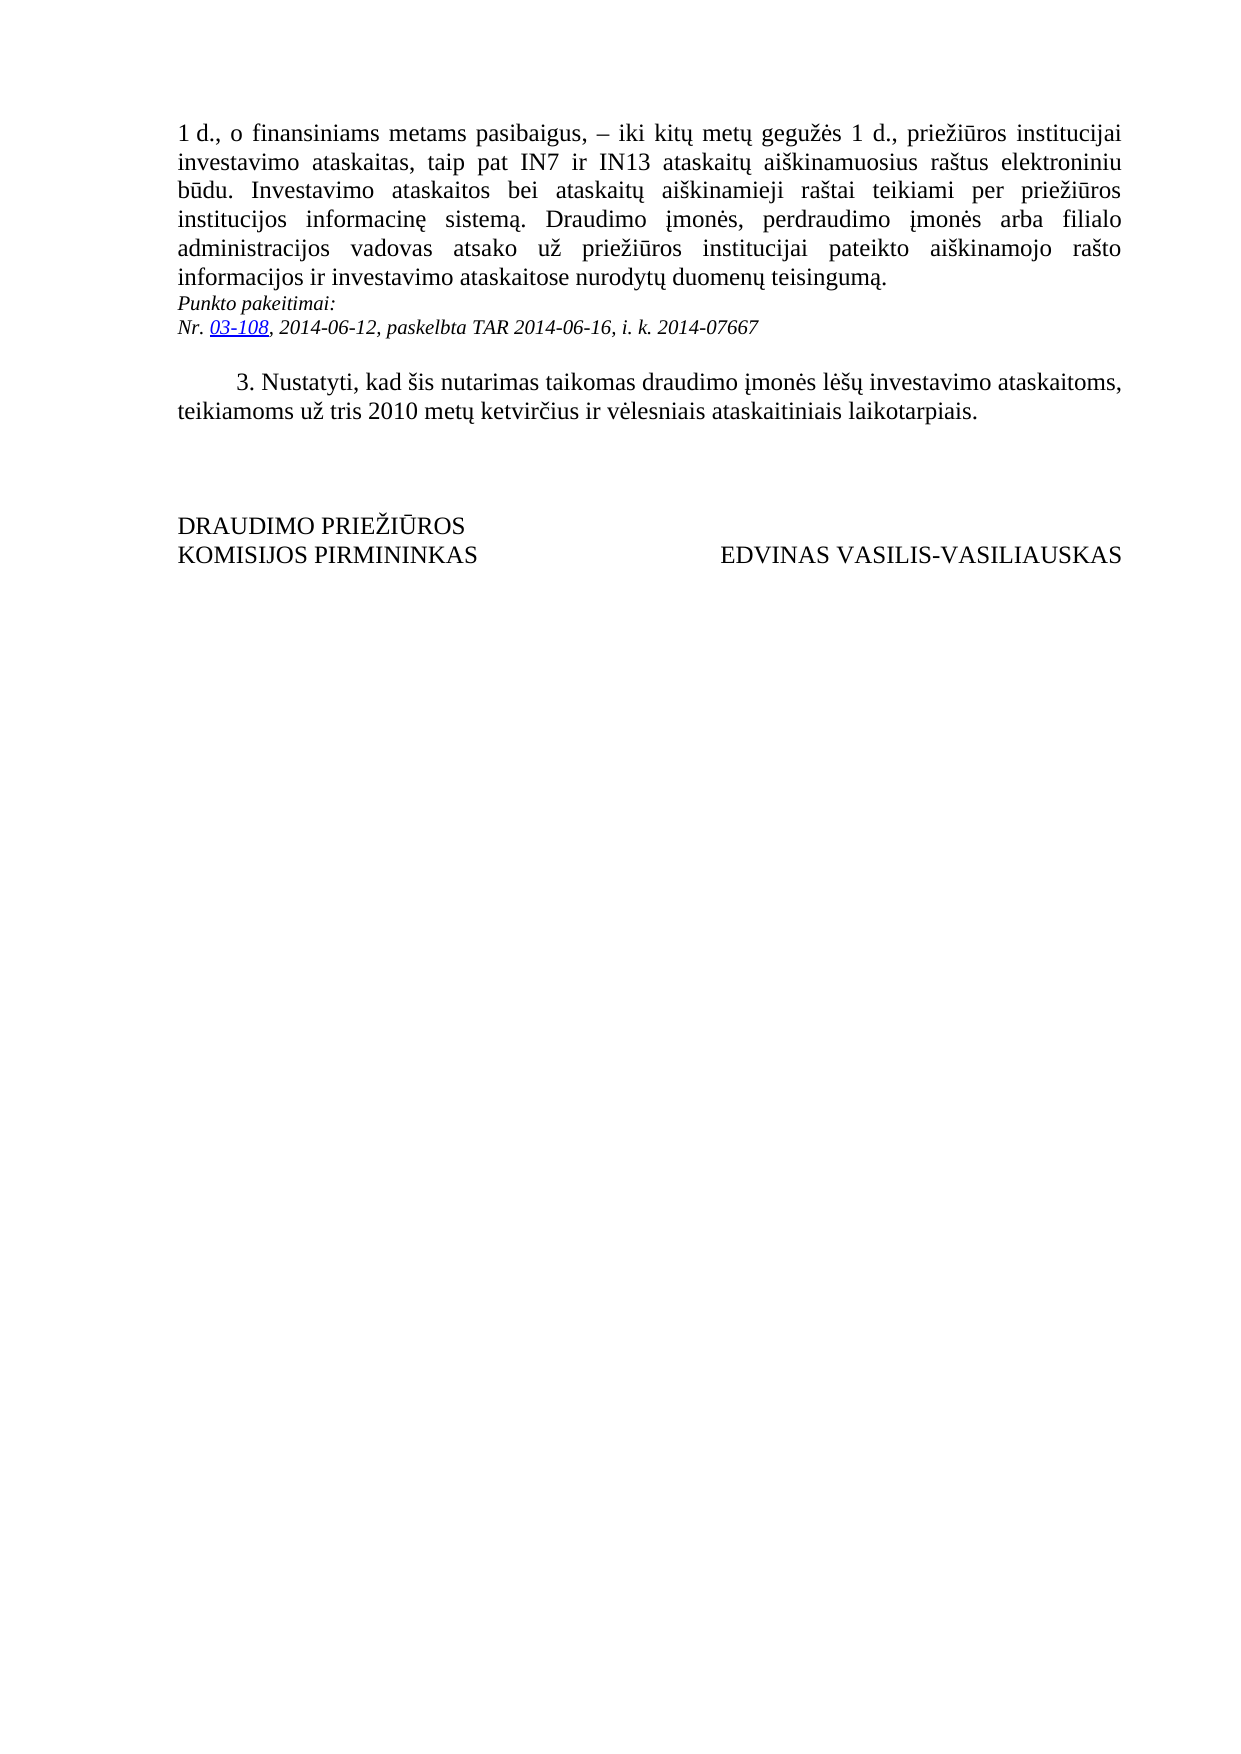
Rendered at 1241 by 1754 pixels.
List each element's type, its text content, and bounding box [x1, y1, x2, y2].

text 3. Nustatyti, kad šis nutarimas taikomas draudimo įmonės lėšų investavimo ataskaitoms, teikiamoms už tris 2010 metų ketvirčius ir vėlesniais ataskaitiniais laikotarpiais. [177, 367, 1122, 425]
text KOMISIJOS PIRMININKAS EDVINAS VASILIS-VASILIAUSKAS [177, 540, 1122, 569]
text Nr. 03-108, 2014-06-12, paskelbta TAR 2014-06-16, i. k. 2014-07667 [177, 315, 1122, 339]
text Punkto pakeitimai: [177, 291, 1122, 315]
text 1 d., o finansiniams metams pasibaigus, – iki kitų metų gegužės 1 d., priežiūros institucijai investavimo ataskaitas, taip pat IN7 ir IN13 ataskaitų aiškinamuosius raštus elektroniniu būdu. Investavimo ataskaitos bei ataskaitų aiškinamieji raštai teikiami per priežiūros institucijos informacinę sistemą. Draudimo įmonės, perdraudimo įmonės arba filialo administracijos vadovas atsako už priežiūros institucijai pateikto aiškinamojo rašto informacijos ir investavimo ataskaitose nurodytų duomenų teisingumą. [177, 118, 1122, 291]
text DRAUDIMO PRIEŽIŪROS [177, 511, 1122, 540]
